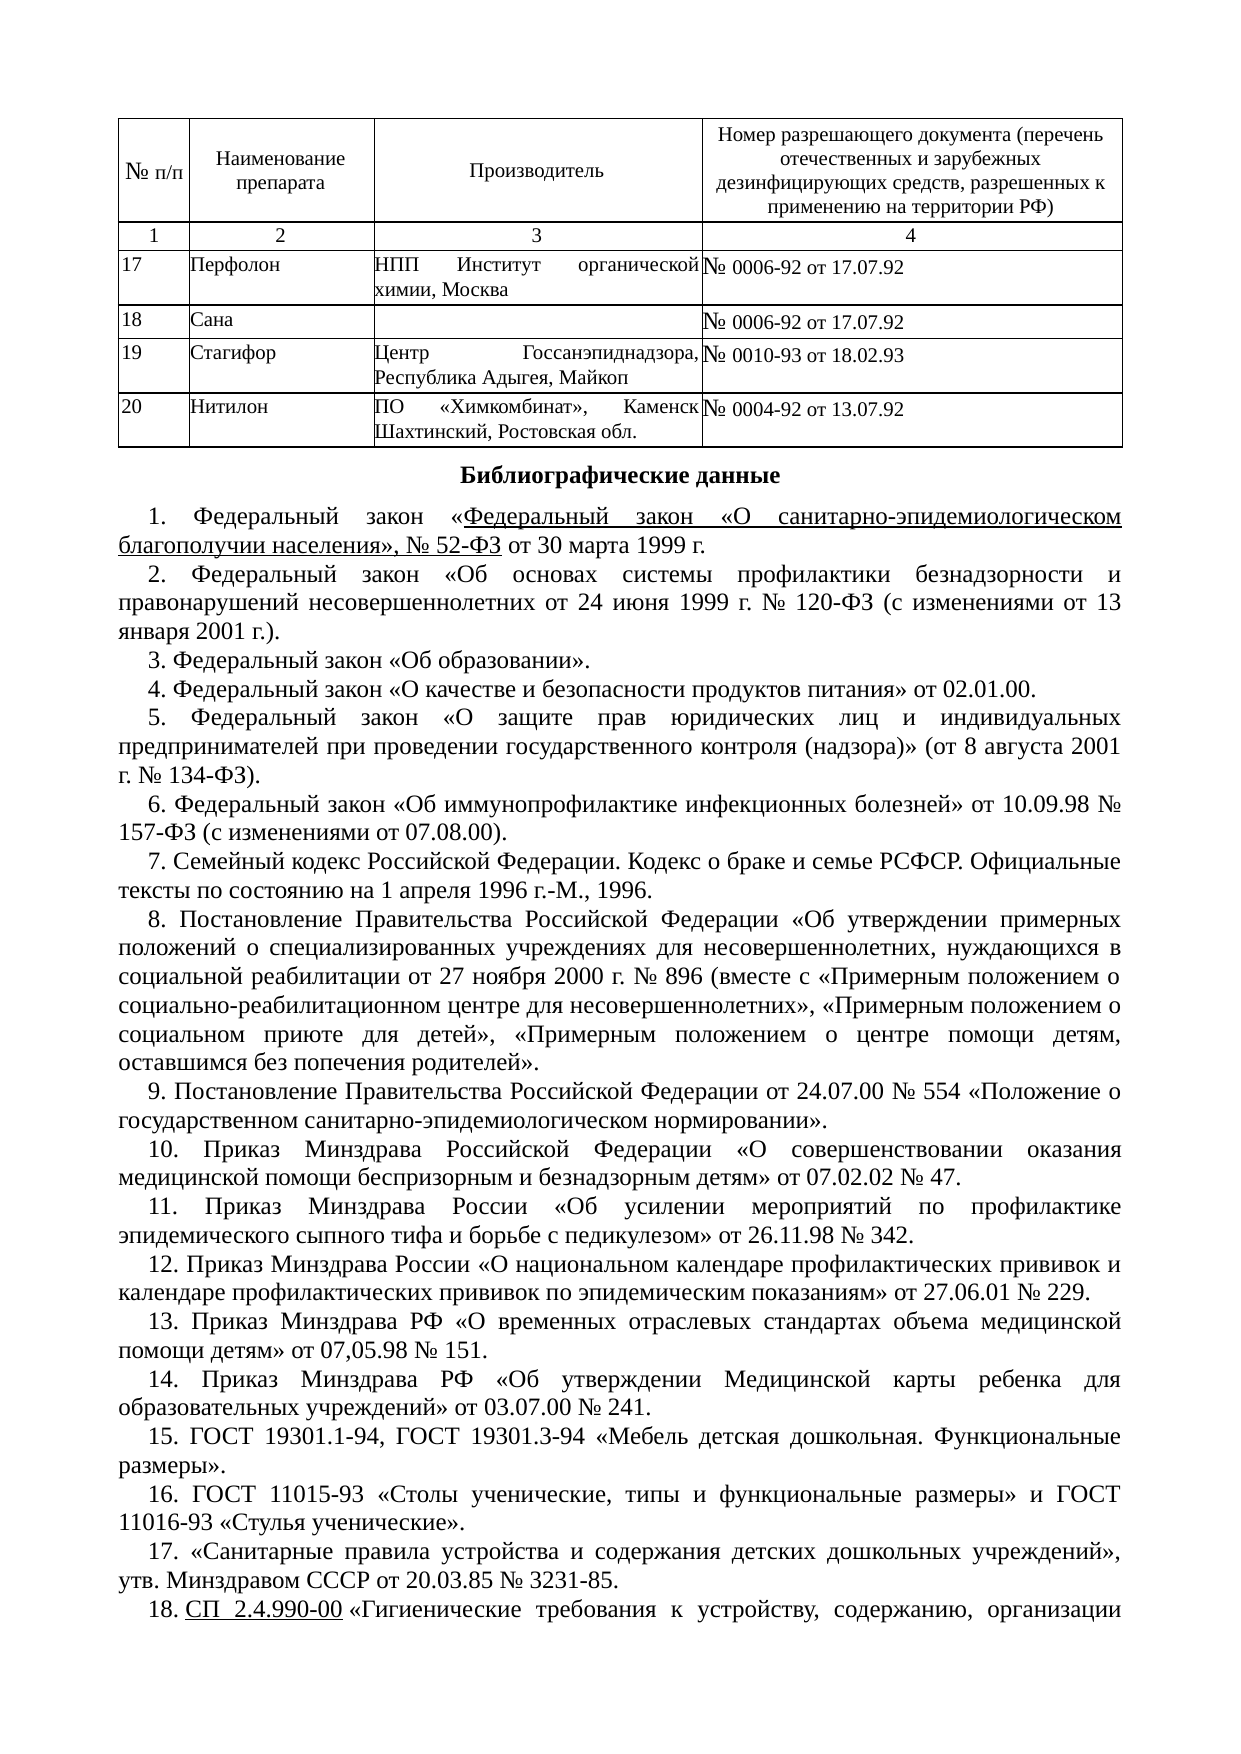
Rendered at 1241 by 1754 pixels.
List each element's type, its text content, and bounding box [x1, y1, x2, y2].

table_cell Нитилон [190, 394, 374, 446]
table_cell 17 [119, 251, 189, 304]
text 2. Федеральный закон «Об основах системы профилактики безнадзорности и правонарушений несовершеннолетних от 24 июня 1999 г. № 120-ФЗ (с изменениями от 13 января 2001 г.). [118, 559, 1122, 645]
table_header Наименование препарата [190, 119, 374, 221]
table_header Производитель [375, 119, 702, 221]
table_cell [375, 306, 702, 337]
subtitle Библиографические данные [118, 460, 1122, 489]
text 17. «Санитарные правила устройства и содержания детских дошкольных учреждений», утв. Минздравом СССР от 20.03.85 № 3231-85. [118, 1536, 1122, 1594]
table_cell Стагифор [190, 339, 374, 392]
text 8. Постановление Правительства Российской Федерации «Об утверждении примерных положений о специализированных учреждениях для несовершеннолетних, нуждающихся в социальной реабилитации от 27 ноября 2000 г. № 896 (вместе с «Примерным положением о социально-реабилитационном центре для несовершеннолетних», «Примерным положением о социальном приюте для детей», «Примерным положением о центре помощи детям, оставшимся без попечения родителей». [118, 904, 1122, 1076]
text 13. Приказ Минздрава РФ «О временных отраслевых стандартах объема медицинской помощи детям» от 07,05.98 № 151. [118, 1306, 1122, 1364]
text 10. Приказ Минздрава Российской Федерации «О совершенствовании оказания медицинской помощи беспризорным и безнадзорным детям» от 07.02.02 № 47. [118, 1134, 1122, 1191]
text 7. Семейный кодекс Российской Федерации. Кодекс о браке и семье РСФСР. Официальные тексты по состоянию на 1 апреля 1996 г.-М., 1996. [118, 846, 1122, 904]
table_cell 4 [703, 223, 1122, 250]
table_cell ПО «Химкомбинат», Каменск Шахтинский, Ростовская обл. [375, 394, 702, 446]
text 16. ГОСТ 11015-93 «Столы ученические, типы и функциональные размеры» и ГОСТ 11016-93 «Стулья ученические». [118, 1479, 1122, 1536]
table_cell Перфолон [190, 251, 374, 304]
text 4. Федеральный закон «О качестве и безопасности продуктов питания» от 02.01.00. [118, 674, 1122, 702]
text 14. Приказ Минздрава РФ «Об утверждении Медицинской карты ребенка для образовательных учреждений» от 03.07.00 № 241. [118, 1364, 1122, 1421]
table_cell 2 [190, 223, 374, 250]
table_header Номер разрешающего документа (перечень отечественных и зарубежных дезинфицирующих средств, разрешенных к применению на территории РФ) [703, 119, 1122, 221]
text 12. Приказ Минздрава России «О национальном календаре профилактических прививок и календаре профилактических прививок по эпидемическим показаниям» от 27.06.01 № 229. [118, 1249, 1122, 1306]
table_cell 20 [119, 394, 189, 446]
table_cell 3 [375, 223, 702, 250]
text 5. Федеральный закон «О защите прав юридических лиц и индивидуальных предпринимателей при проведении государственного контроля (надзора)» (от 8 августа 2001 г. № 134-ФЗ). [118, 702, 1122, 789]
text 9. Постановление Правительства Российской Федерации от 24.07.00 № 554 «Положение о государственном санитарно-эпидемиологическом нормировании». [118, 1076, 1122, 1134]
table_header № п/п [119, 119, 189, 221]
text 6. Федеральный закон «Об иммунопрофилактике инфекционных болезней» от 10.09.98 № 157-ФЗ (с изменениями от 07.08.00). [118, 789, 1122, 846]
table_cell № 0006-92 от 17.07.92 [703, 306, 1122, 337]
text 11. Приказ Минздрава России «Об усилении мероприятий по профилактике эпидемического сыпного тифа и борьбе с педикулезом» от 26.11.98 № 342. [118, 1191, 1122, 1249]
text 3. Федеральный закон «Об образовании». [118, 645, 1122, 674]
table_cell 18 [119, 306, 189, 337]
text 15. ГОСТ 19301.1-94, ГОСТ 19301.3-94 «Мебель детская дошкольная. Функциональные размеры». [118, 1421, 1122, 1479]
table_cell Сана [190, 306, 374, 337]
table_cell 19 [119, 339, 189, 392]
table_cell № 0010-93 от 18.02.93 [703, 339, 1122, 392]
table_cell НПП Институт органической химии, Москва [375, 251, 702, 304]
text 1. Федеральный закон «Федеральный закон «О санитарно-эпидемиологическом благополучии населения», № 52-ФЗ от 30 марта 1999 г. [118, 501, 1122, 559]
text 18. СП 2.4.990-00 «Гигиенические требования к устройству, содержанию, организации [118, 1594, 1122, 1622]
table_cell № 0006-92 от 17.07.92 [703, 251, 1122, 304]
table_cell Центр Госсанэпиднадзора, Республика Адыгея, Майкоп [375, 339, 702, 392]
table_cell № 0004-92 от 13.07.92 [703, 394, 1122, 446]
table_cell 1 [119, 223, 189, 250]
